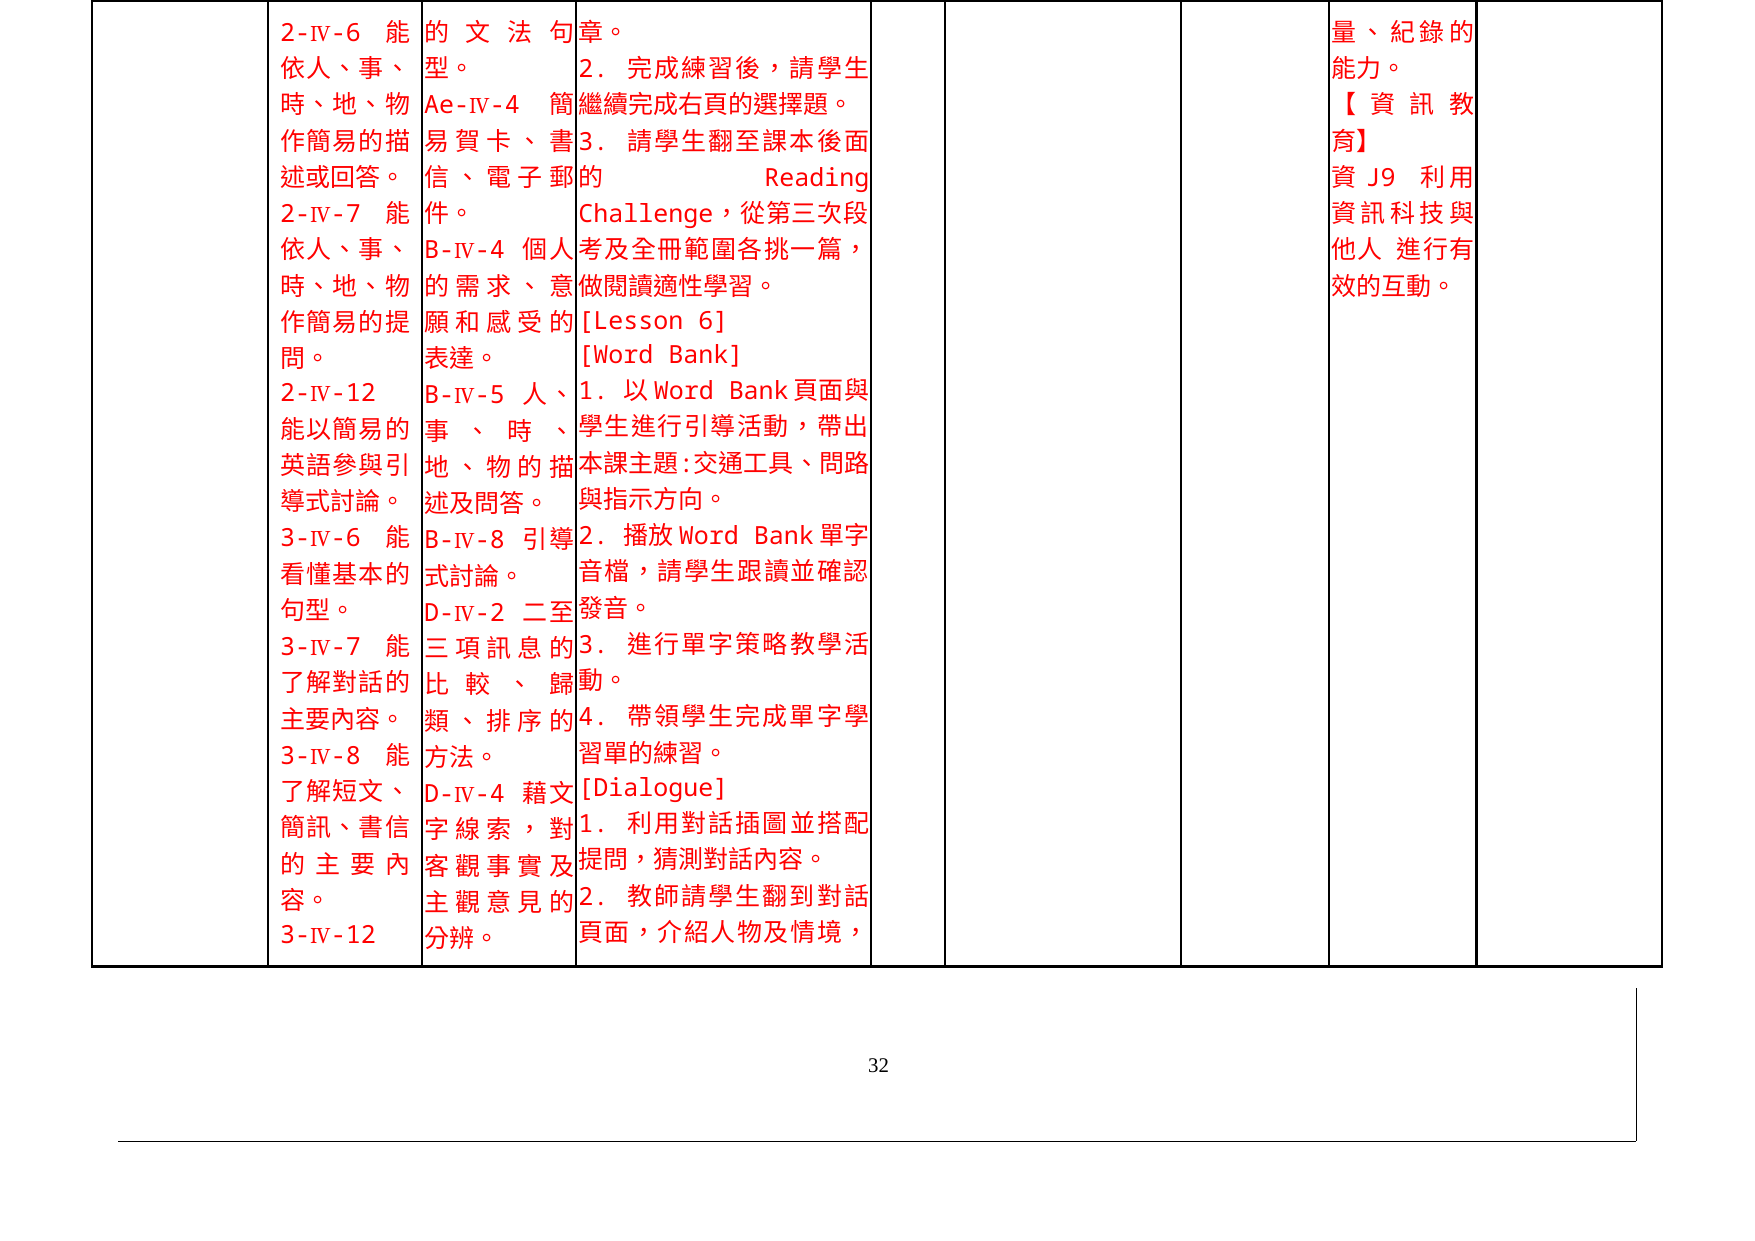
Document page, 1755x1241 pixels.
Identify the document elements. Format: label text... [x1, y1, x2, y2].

table_cell 量、紀錄的能力。 【資訊教育】 資J9 利用資訊科技與他人 進行有效的互動。 [1330, 2, 1475, 965]
table_cell 章。 2. 完成練習後，請學生繼續完成右頁的選擇題。 3. 請學生翻至課本後面的Reading Challenge，從第三次段考及全冊範圍各挑一篇，做閱讀適性學習。 [Lesson 6] [Word Bank] 1. 以Word Bank頁面與學生進行引導活動，帶出本課主題:交通工具、問路與指示方向。 2. 播放Word Bank單字音檔，請學生跟讀並確認發音。 3. 進行單字策略教學活動。 4. 帶領學生完成單字學習單的練習。 [Dialogue] 1. 利用對話插圖並搭配提問，猜測對話內容。 2. 教師請學生翻到對話頁面，介紹人物及情境， [577, 2, 870, 965]
table_cell [1182, 2, 1328, 965]
table_cell 的文法句型。 Ae-Ⅳ-4 簡易賀卡、書信、電子郵件。 B-Ⅳ-4 個人的需求、意願和感受的表達。 B-Ⅳ-5 人、事、時、地、物的描述及問答。 B-Ⅳ-8 引導式討論。 D-Ⅳ-2 二至三項訊息的比較、歸類、排序的方法。 D-Ⅳ-4 藉文字線索，對客觀事實及主觀意見的分辨。 [423, 2, 575, 965]
table_cell 2-Ⅳ-6 能依人、事、時、地、物作簡易的描述或回答。 2-Ⅳ-7 能依人、事、時、地、物作簡易的提問。 2-Ⅳ-12 能以簡易的英語參與引導式討論。 3-Ⅳ-6 能看懂基本的句型。 3-Ⅳ-7 能了解對話的主要內容。 3-Ⅳ-8 能了解短文、簡訊、書信的主要內容。 3-Ⅳ-12 [269, 2, 421, 965]
table_cell [1478, 2, 1661, 965]
table_cell [872, 2, 944, 965]
table_cell [946, 2, 1180, 965]
table_cell [93, 2, 267, 965]
